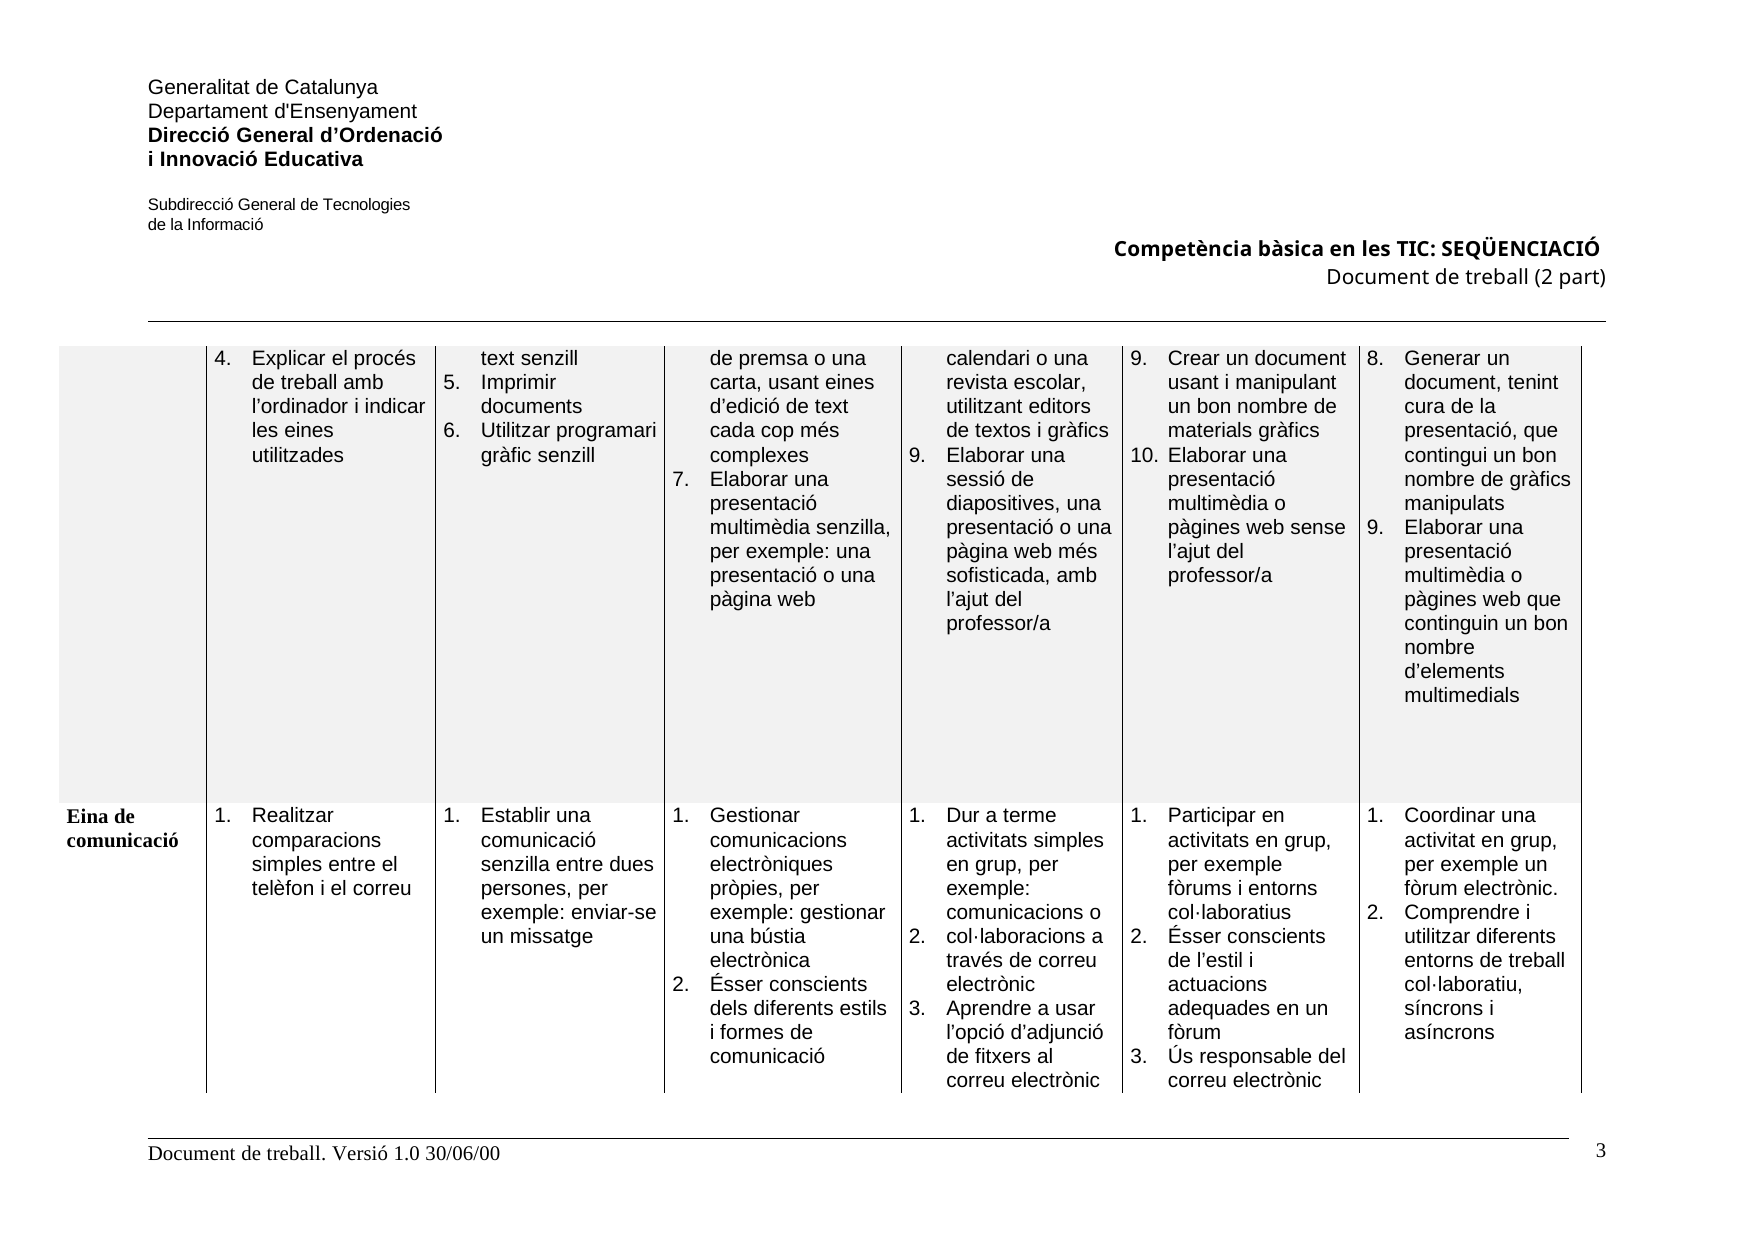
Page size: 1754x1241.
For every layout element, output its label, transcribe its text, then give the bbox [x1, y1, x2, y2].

table_cell Confeccionar una imatge utilitzant un programari de dibuix senzill Explicar el procés de treball amb l’ordinador i indicar les eines utilitzades [207, 346, 435, 803]
table_cell Gestionar comunicacions electròniques pròpies, per exemple: gestionar una bústia electrònica Ésser conscients dels diferents estils i formes de comunicació [665, 804, 901, 1092]
table_cell Realitzar comparacions simples entre el telèfon i el correu [207, 804, 435, 1092]
table_cell Crear, accedir i editar una o més frases amb un processador de text senzill Imprimir documents Utilitzar programari gràfic senzill [436, 346, 664, 803]
table_cell Establir una comunicació senzilla entre dues persones, per exemple: enviar-se un missatge [436, 804, 664, 1092]
table_cell Coordinar una activitat en grup, per exemple un fòrum electrònic. Comprendre i utilitzar diferents entorns de treball col·laboratiu, síncrons i asíncrons [1360, 804, 1581, 1092]
table_cell [59, 346, 206, 803]
table_cell calendari o una revista escolar, utilitzant editors de textos i gràfics Elaborar una sessió de diapositives, una presentació o una pàgina web més sofisticada, amb l’ajut del professor/a [902, 346, 1122, 803]
table_cell Eina de comunicació [59, 804, 206, 1092]
table_cell Participar en activitats en grup, per exemple fòrums i entorns col·laboratius Ésser conscients de l’estil i actuacions adequades en un fòrum Ús responsable del correu electrònic [1123, 804, 1359, 1092]
table_cell Dur a terme activitats simples en grup, per exemple: comunicacions o col·laboracions a través de correu electrònic Aprendre a usar l’opció d’adjunció de fitxers al correu electrònic Ser capaços de d’emprar els “Emoticones” de forma apropiada. [902, 804, 1122, 1092]
table_cell Crear un document usant programari de disseny/dibuix Generar un document, tenint cura de la presentació, que contingui un bon nombre de gràfics manipulats Elaborar una presentació multimèdia o pàgines web que continguin un bon nombre d’elements multimedials [1360, 346, 1581, 803]
table_cell de premsa o una carta, usant eines d’edició de text cada cop més complexes Elaborar una presentació multimèdia senzilla, per exemple: una presentació o una pàgina web [665, 346, 901, 803]
table_cell Crear un document incorporant informació textual, gràfica i estadística Crear un document usant i manipulant un bon nombre de materials gràfics Elaborar una presentació multimèdia o pàgines web sense l’ajut del professor/a [1123, 346, 1359, 803]
